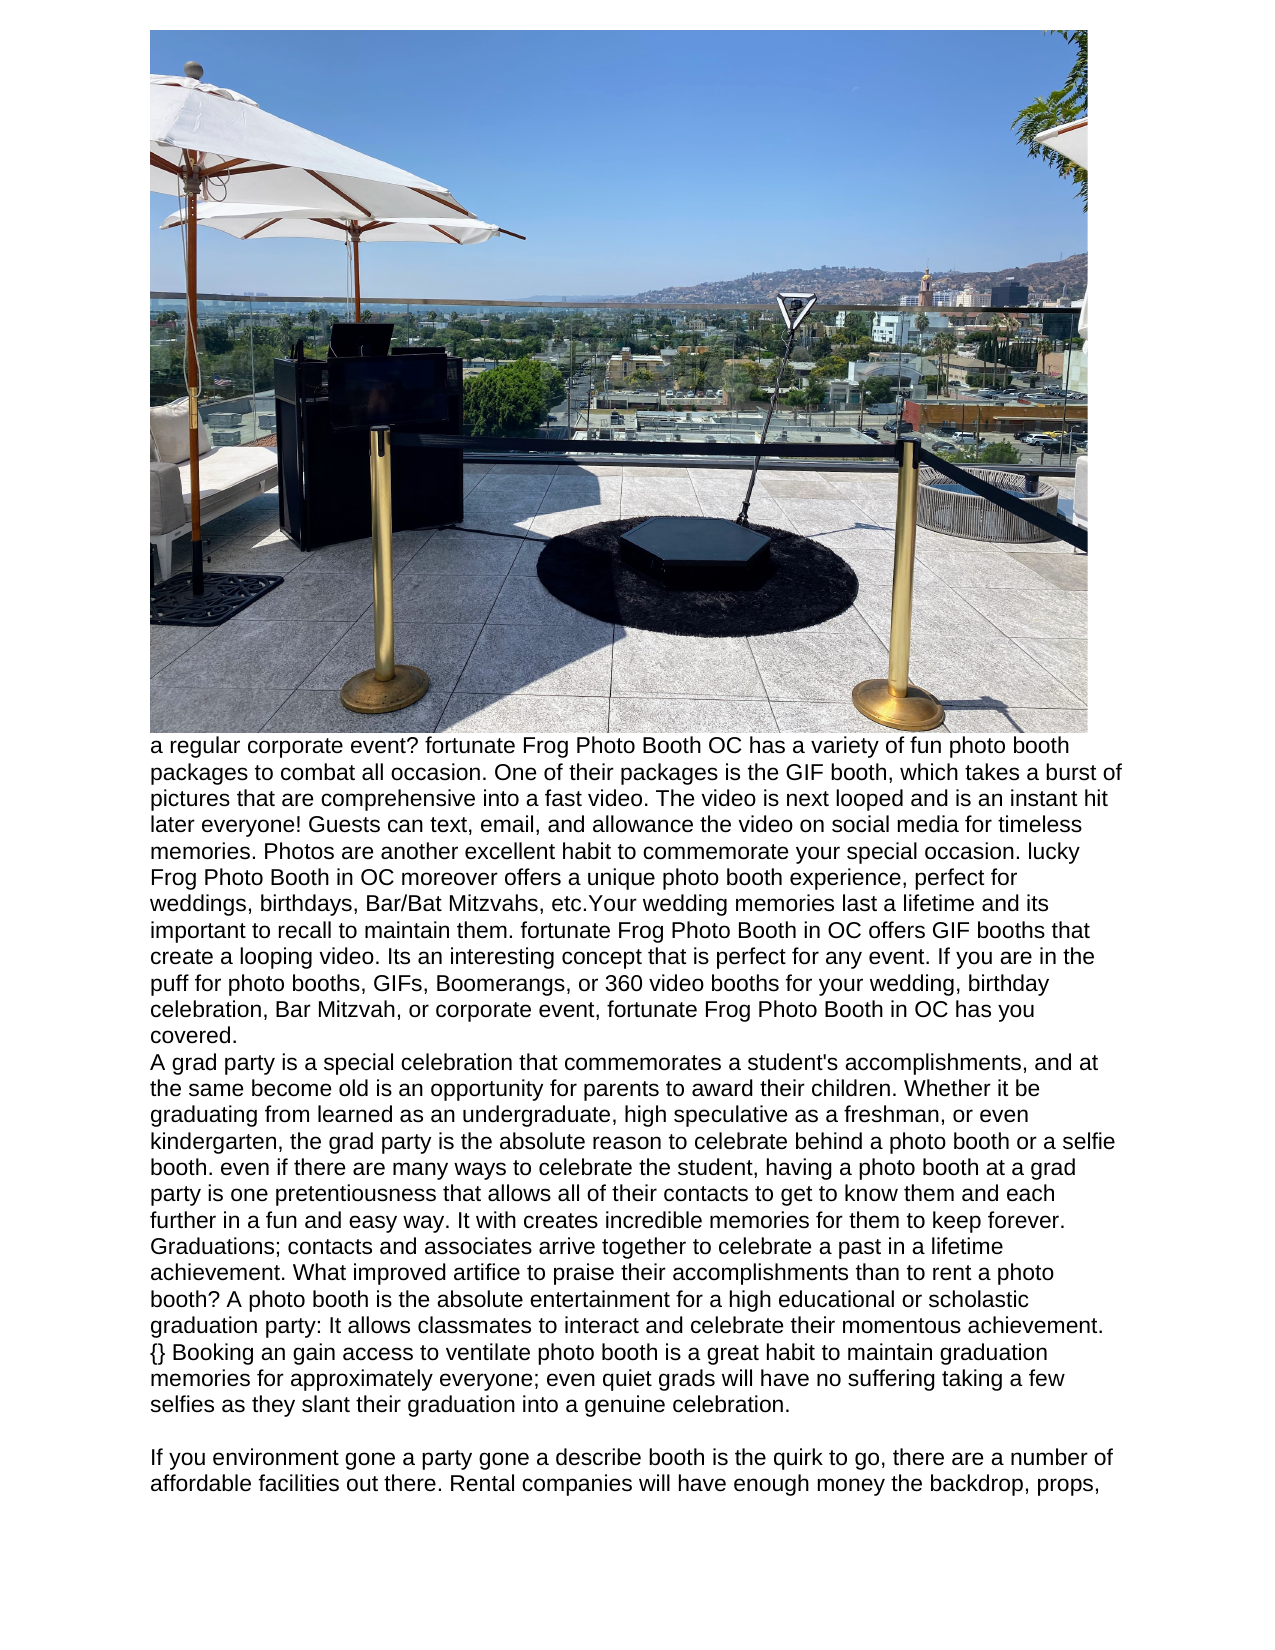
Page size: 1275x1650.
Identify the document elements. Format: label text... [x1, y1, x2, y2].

text A grad party is a special celebration that commemorates a student's accomplishments, and at the same become old is an opportunity for parents to award their children. Whether it be graduating from learned as an undergraduate, high speculative as a freshman, or even kindergarten, the grad party is the absolute reason to celebrate behind a photo booth or a selfie booth. even if there are many ways to celebrate the student, having a photo booth at a grad party is one pretentiousness that allows all of their contacts to get to know them and each further in a fun and easy way. It with creates incredible memories for them to keep forever. [150, 1048, 1125, 1233]
picture [150, 30, 1088, 733]
text Graduations; contacts and associates arrive together to celebrate a past in a lifetime achievement. What improved artifice to praise their accomplishments than to rent a photo booth? A photo booth is the absolute entertainment for a high educational or scholastic graduation party: It allows classmates to interact and celebrate their momentous achievement. {} Booking an gain access to ventilate photo booth is a great habit to maintain graduation memories for approximately everyone; even quiet grads will have no suffering taking a few selfies as they slant their graduation into a genuine celebration. [150, 1233, 1125, 1417]
text a regular corporate event? fortunate Frog Photo Booth OC has a variety of fun photo booth packages to combat all occasion. One of their packages is the GIF booth, which takes a burst of pictures that are comprehensive into a fast video. The video is next looped and is an instant hit later everyone! Guests can text, email, and allowance the video on social media for timeless memories. Photos are another excellent habit to commemorate your special occasion. lucky Frog Photo Booth in OC moreover offers a unique photo booth experience, perfect for weddings, birthdays, Bar/Bat Mitzvahs, etc.Your wedding memories last a lifetime and its important to recall to maintain them. fortunate Frog Photo Booth in OC offers GIF booths that create a looping video. Its an interesting concept that is perfect for any event. If you are in the puff for photo booths, GIFs, Boomerangs, or 360 video booths for your wedding, birthday celebration, Bar Mitzvah, or corporate event, fortunate Frog Photo Booth in OC has you covered. [150, 732, 1125, 1048]
text If you environment gone a party gone a describe booth is the quirk to go, there are a number of affordable facilities out there. Rental companies will have enough money the backdrop, props, [150, 1444, 1125, 1497]
